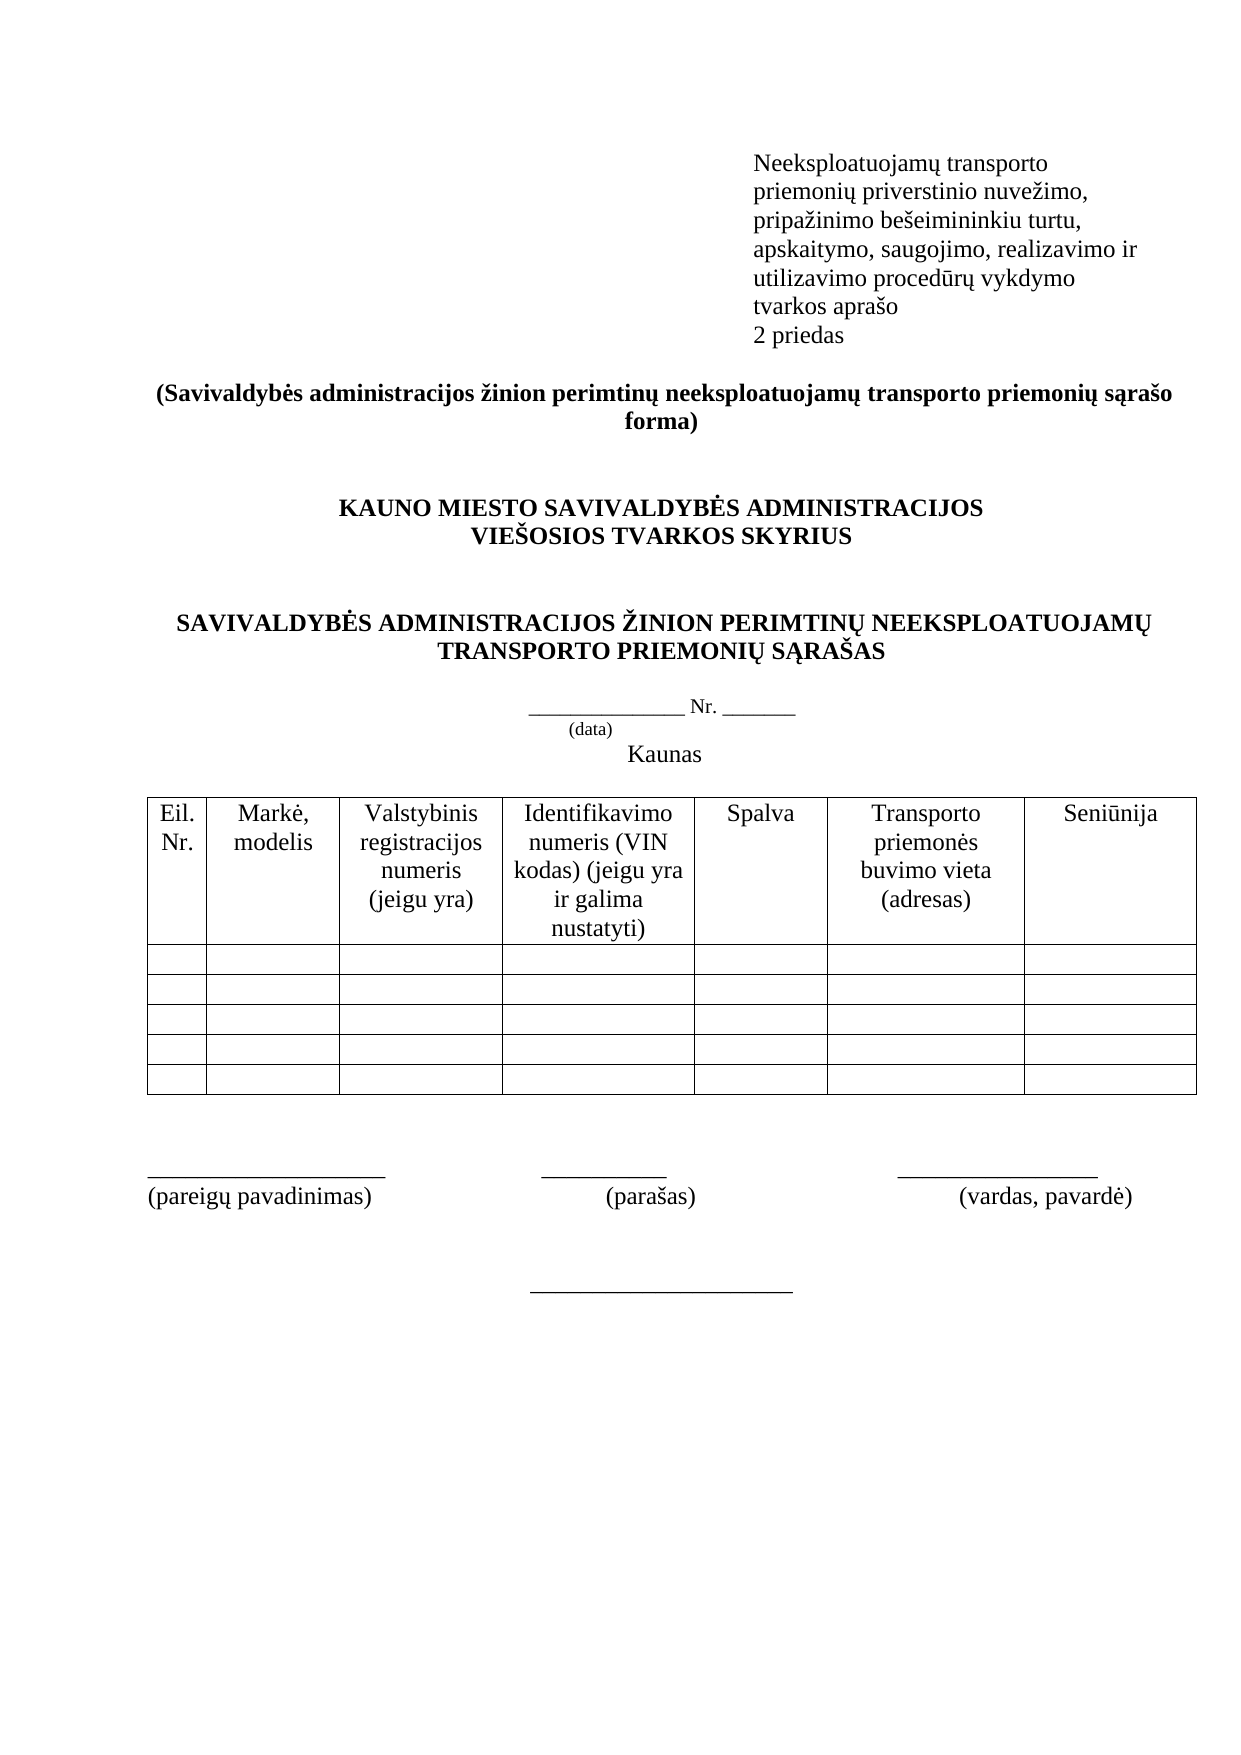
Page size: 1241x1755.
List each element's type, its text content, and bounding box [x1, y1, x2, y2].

table_header Identifikavimo numeris (VIN kodas) (jeigu yra ir galima nustatyti) [503, 798, 694, 944]
table_cell [1025, 945, 1196, 974]
text apskaitymo, saugojimo, realizavimo ir [753, 234, 1181, 263]
table_cell [503, 1035, 694, 1064]
table_cell [828, 1065, 1024, 1093]
table_cell [1025, 1035, 1196, 1064]
text (data) [0, 718, 1181, 739]
text tvarkos aprašo [753, 291, 1181, 320]
text priemonių priverstinio nuvežimo, [753, 176, 1181, 205]
table_cell [695, 945, 827, 974]
table_cell [828, 945, 1024, 974]
text Kaunas [148, 739, 1181, 768]
table_cell [207, 975, 339, 1004]
text pripažinimo bešeimininkiu turtu, [753, 205, 1181, 234]
table_header Valstybinis registracijos numeris (jeigu yra) [340, 798, 502, 944]
table_cell [207, 1035, 339, 1064]
table_cell [340, 1005, 502, 1034]
table_cell [1025, 975, 1196, 1004]
table_cell [695, 1065, 827, 1093]
text utilizavimo procedūrų vykdymo [753, 263, 1181, 291]
table_cell [503, 1005, 694, 1034]
table_cell [207, 1065, 339, 1093]
text KAUNO MIESTO SAVIVALDYBĖS ADMINISTRACIJOS [148, 493, 1181, 521]
table_cell [1025, 1005, 1196, 1034]
table_cell [695, 1035, 827, 1064]
text (pareigų pavadinimas) (parašas) (vardas, pavardė) [148, 1181, 1181, 1209]
table_cell [340, 945, 502, 974]
table_cell [503, 975, 694, 1004]
table_cell [340, 975, 502, 1004]
table_cell [207, 945, 339, 974]
table_cell [340, 1035, 502, 1064]
table_header Transporto priemonės buvimo vieta (adresas) [828, 798, 1024, 944]
table_header Markė, modelis [207, 798, 339, 944]
text (Savivaldybės administracijos žinion perimtinų neeksploatuojamų transporto priemonių sąrašo forma) [148, 378, 1181, 435]
table_cell [828, 975, 1024, 1004]
text 2 priedas [753, 320, 1181, 349]
table_cell [148, 975, 206, 1004]
table_cell [828, 1035, 1024, 1064]
text _____________________ [148, 1267, 1181, 1296]
table_cell [695, 975, 827, 1004]
table_cell [207, 1005, 339, 1034]
text VIEŠOSIOS TVARKOS SKYRIUS [148, 521, 1181, 550]
table_cell [1025, 1065, 1196, 1093]
table_cell [828, 1005, 1024, 1034]
table_cell [148, 1005, 206, 1034]
table_cell [695, 1005, 827, 1034]
text Neeksploatuojamų transporto [753, 148, 1181, 176]
table_header Seniūnija [1025, 798, 1196, 944]
table_cell [148, 1065, 206, 1093]
table_cell [503, 1065, 694, 1093]
table_header Spalva [695, 798, 827, 944]
table_cell [340, 1065, 502, 1093]
table_cell [148, 945, 206, 974]
text _______________ Nr. _______ [148, 694, 1181, 718]
table_header Eil. Nr. [148, 798, 206, 944]
text ___________________ __________ ________________ [148, 1152, 1181, 1181]
table_cell [148, 1035, 206, 1064]
text SAVIVALDYBĖS ADMINISTRACIJOS ŽINION PERIMTINŲ NEEKSPLOATUOJAMŲ TRANSPORTO PRIEMONIŲ SĄRAŠAS [148, 608, 1181, 665]
table_cell [503, 945, 694, 974]
